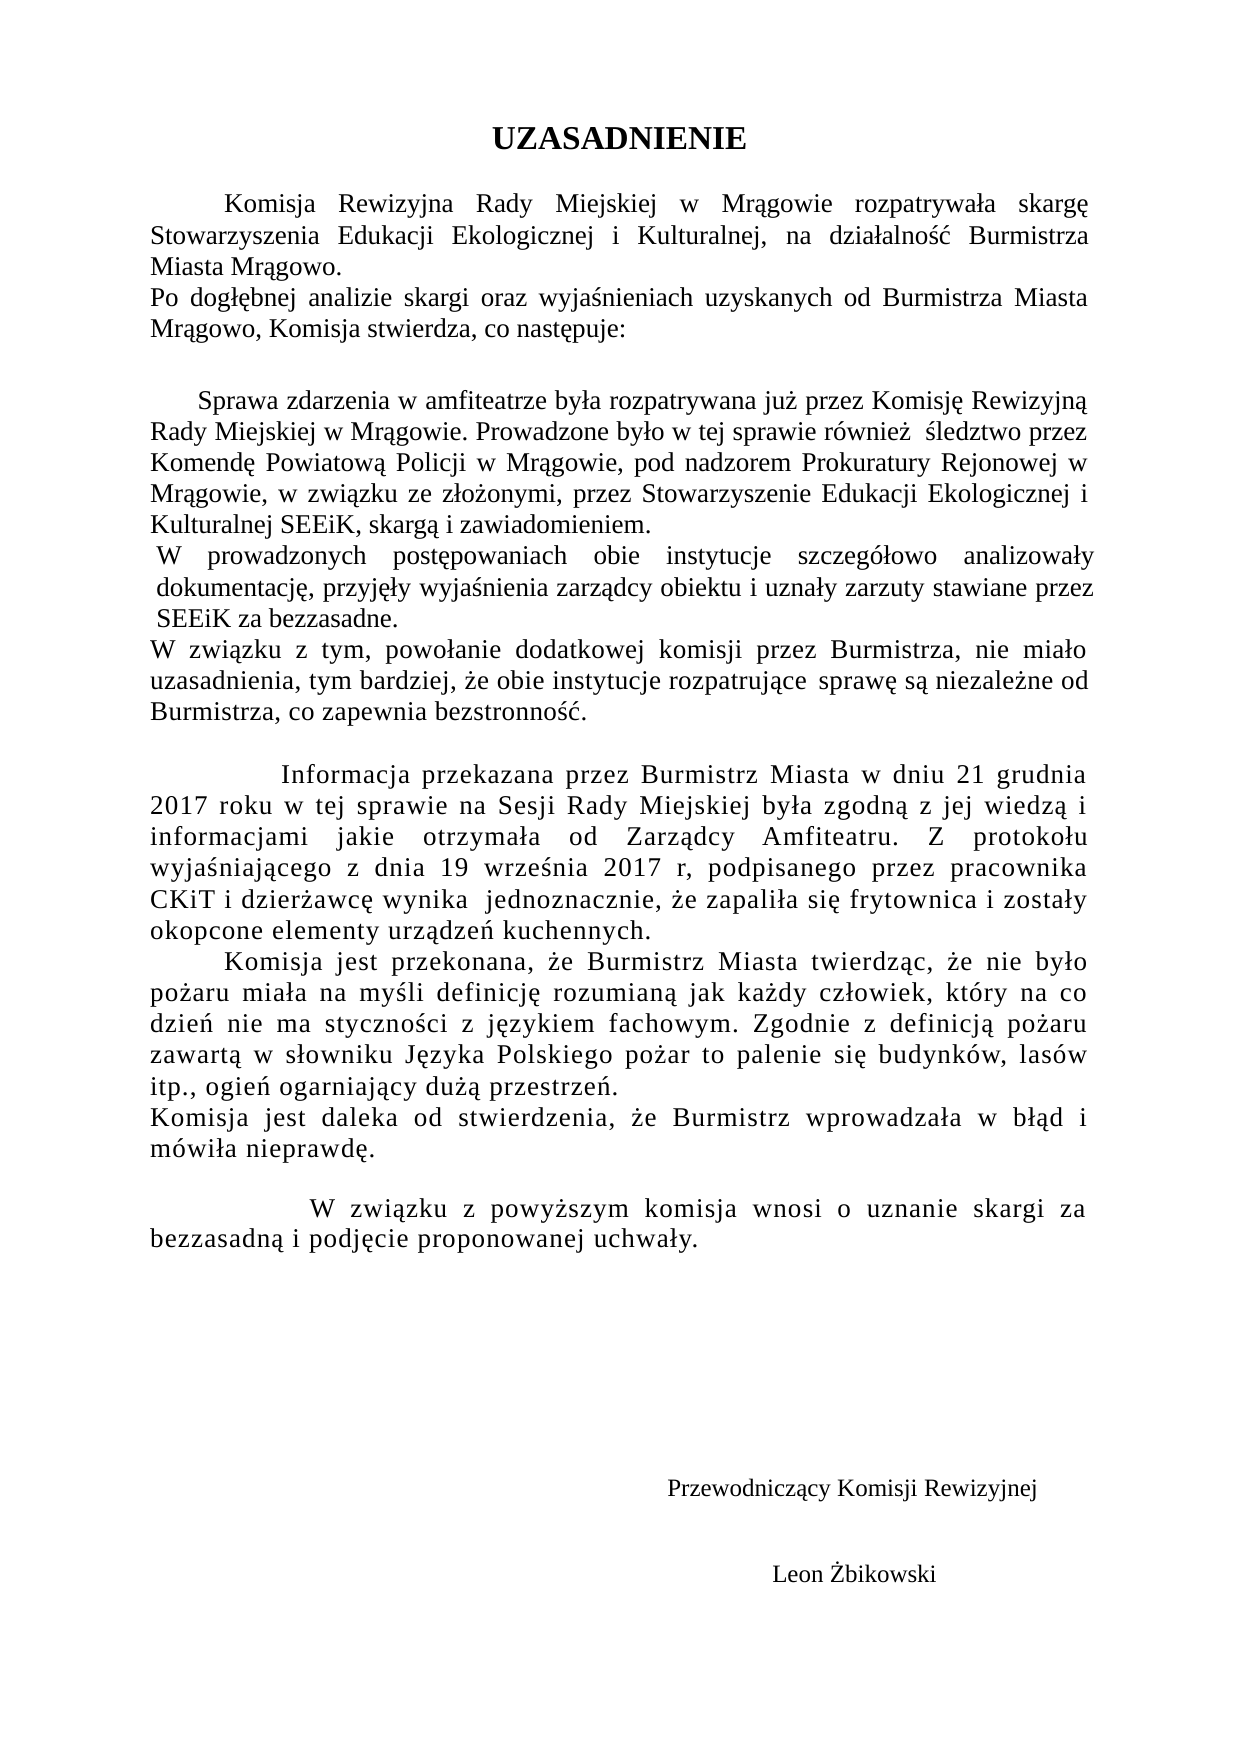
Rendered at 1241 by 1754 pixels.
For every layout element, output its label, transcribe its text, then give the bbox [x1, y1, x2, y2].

text W związku z tym, powołanie dodatkowej komisji przez Burmistrza, nie miało uzasadnienia, tym bardziej, że obie instytucje rozpatrujące sprawę są niezależne od Burmistrza, co zapewnia bezstronność. [150, 633, 1089, 727]
text UZASADNIENIE [150, 118, 1089, 156]
text Komisja Rewizyjna Rady Miejskiej w Mrągowie rozpatrywała skargę Stowarzyszenia Edukacji Ekologicznej i Kulturalnej, na działalność Burmistrza Miasta Mrągowo. [150, 188, 1089, 281]
text Komisja jest przekonana, że Burmistrz Miasta twierdząc, że nie było pożaru miała na myśli definicję rozumianą jak każdy człowiek, który na co dzień nie ma styczności z językiem fachowym. Zgodnie z definicją pożaru zawartą w słowniku Języka Polskiego pożar to palenie się budynków, lasów itp., ogień ogarniający dużą przestrzeń. [150, 945, 1089, 1101]
text Sprawa zdarzenia w amfiteatrze była rozpatrywana już przez Komisję Rewizyjną Rady Miejskiej w Mrągowie. Prowadzone było w tej sprawie również śledztwo przez Komendę Powiatową Policji w Mrągowie, pod nadzorem Prokuratury Rejonowej w Mrągowie, w związku ze złożonymi, przez Stowarzyszenie Edukacji Ekologicznej i Kulturalnej SEEiK, skargą i zawiadomieniem. [150, 384, 1089, 539]
text W związku z powyższym komisja wnosi o uznanie skargi za bezzasadną i podjęcie proponowanej uchwały. [150, 1194, 1089, 1253]
text Leon Żbikowski [150, 1559, 1089, 1588]
text W prowadzonych postępowaniach obie instytucje szczegółowo analizowały dokumentację, przyjęły wyjaśnienia zarządcy obiektu i uznały zarzuty stawiane przez SEEiK za bezzasadne. [150, 539, 1089, 633]
text Komisja jest daleka od stwierdzenia, że Burmistrz wprowadzała w błąd i mówiła nieprawdę. [150, 1101, 1089, 1163]
text Po dogłębnej analizie skargi oraz wyjaśnieniach uzyskanych od Burmistrza Miasta Mrągowo, Komisja stwierdza, co następuje: [150, 281, 1089, 343]
text Przewodniczący Komisji Rewizyjnej [150, 1473, 1089, 1502]
text Informacja przekazana przez Burmistrz Miasta w dniu 21 grudnia 2017 roku w tej sprawie na Sesji Rady Miejskiej była zgodną z jej wiedzą i informacjami jakie otrzymała od Zarządcy Amfiteatru. Z protokołu wyjaśniającego z dnia 19 września 2017 r, podpisanego przez pracownika CKiT i dzierżawcę wynika jednoznacznie, że zapaliła się frytownica i zostały okopcone elementy urządzeń kuchennych. [150, 758, 1089, 945]
